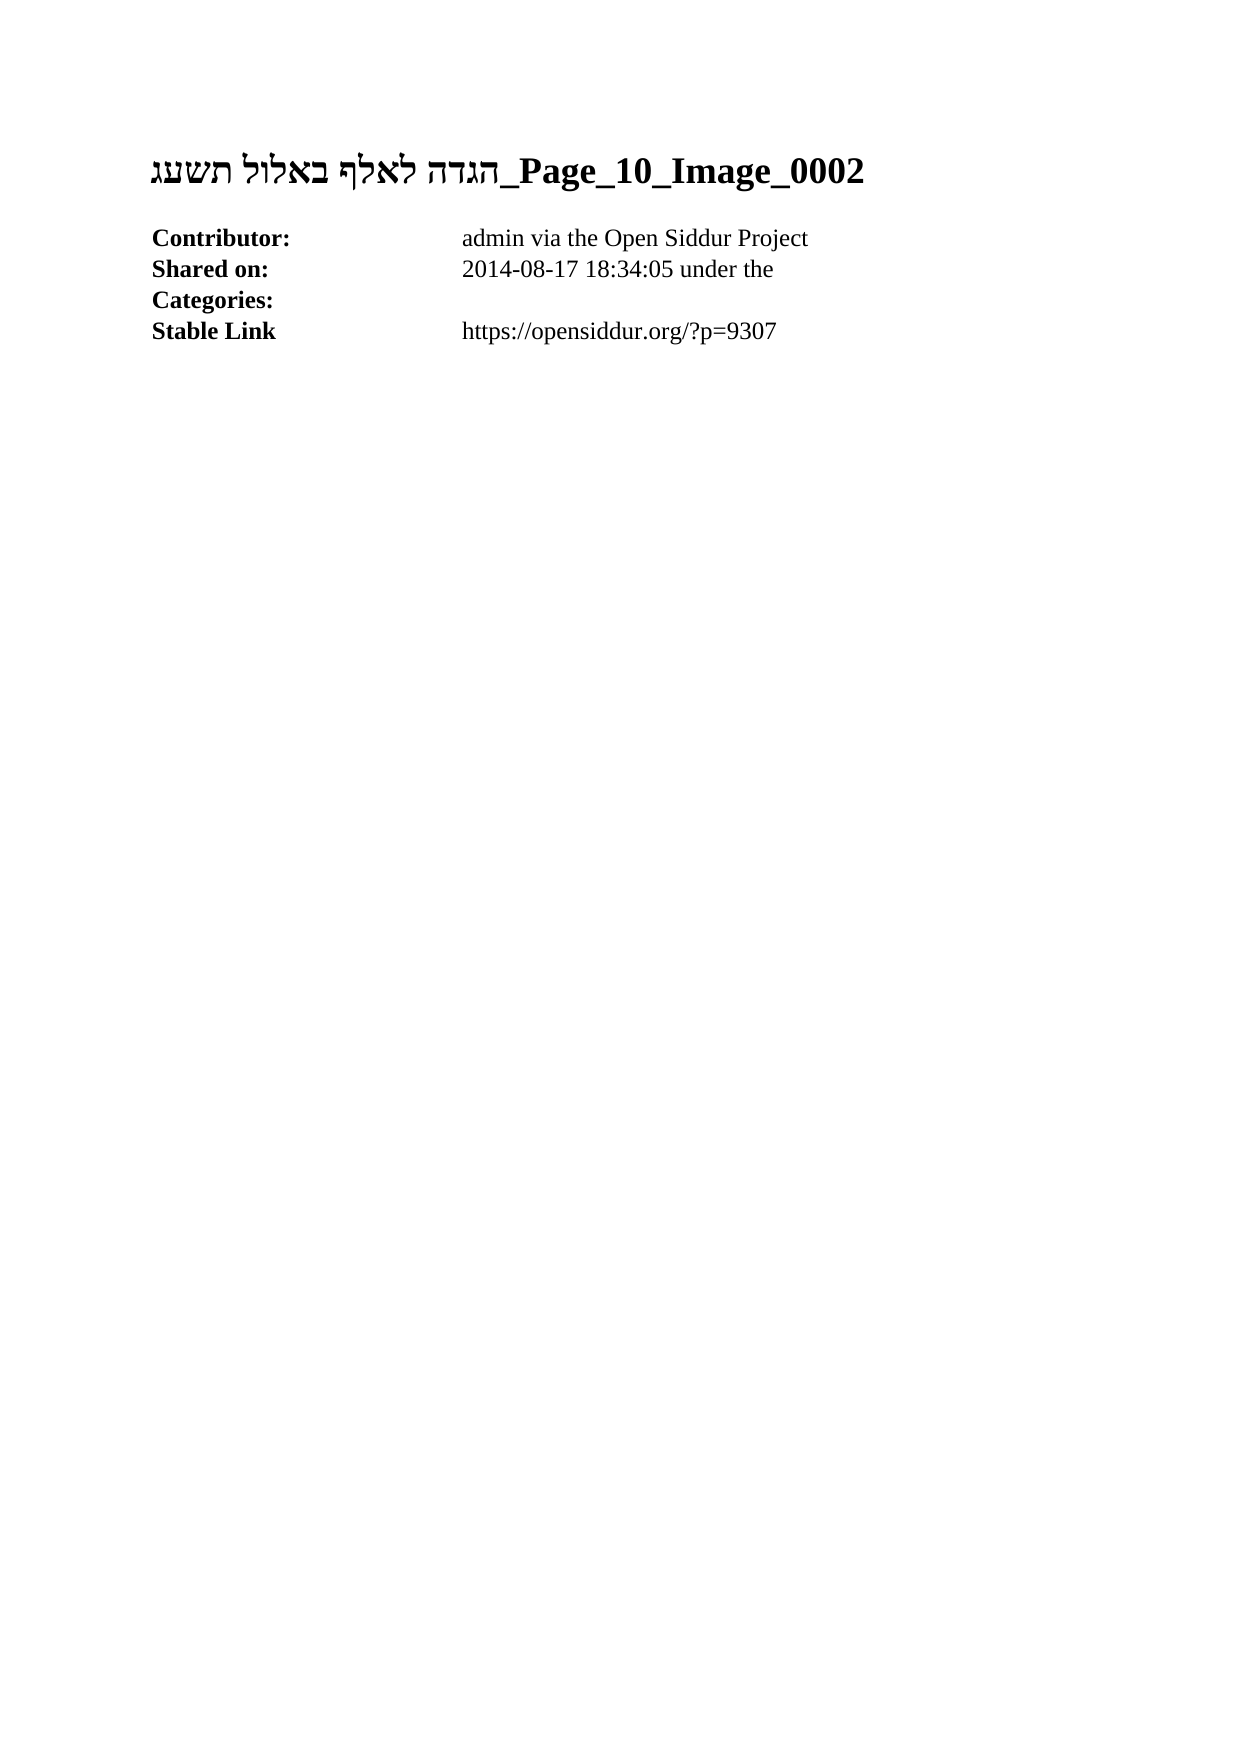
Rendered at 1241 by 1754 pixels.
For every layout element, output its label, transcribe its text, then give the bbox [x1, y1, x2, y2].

table_cell https://opensiddur.org/?p=9307 [460, 315, 1090, 346]
table_header Contributor: [150, 223, 460, 253]
table_cell Categories: [150, 284, 460, 315]
table_cell [460, 284, 1090, 315]
table_cell Shared on: [150, 254, 460, 284]
subtitle הגדה לאלף באלול תשעג_Page_10_Image_0002 [150, 150, 1090, 192]
table_header admin via the Open Siddur Project [460, 223, 1090, 253]
table_cell Stable Link [150, 315, 460, 346]
table_cell 2014-08-17 18:34:05 under the [460, 254, 1090, 284]
